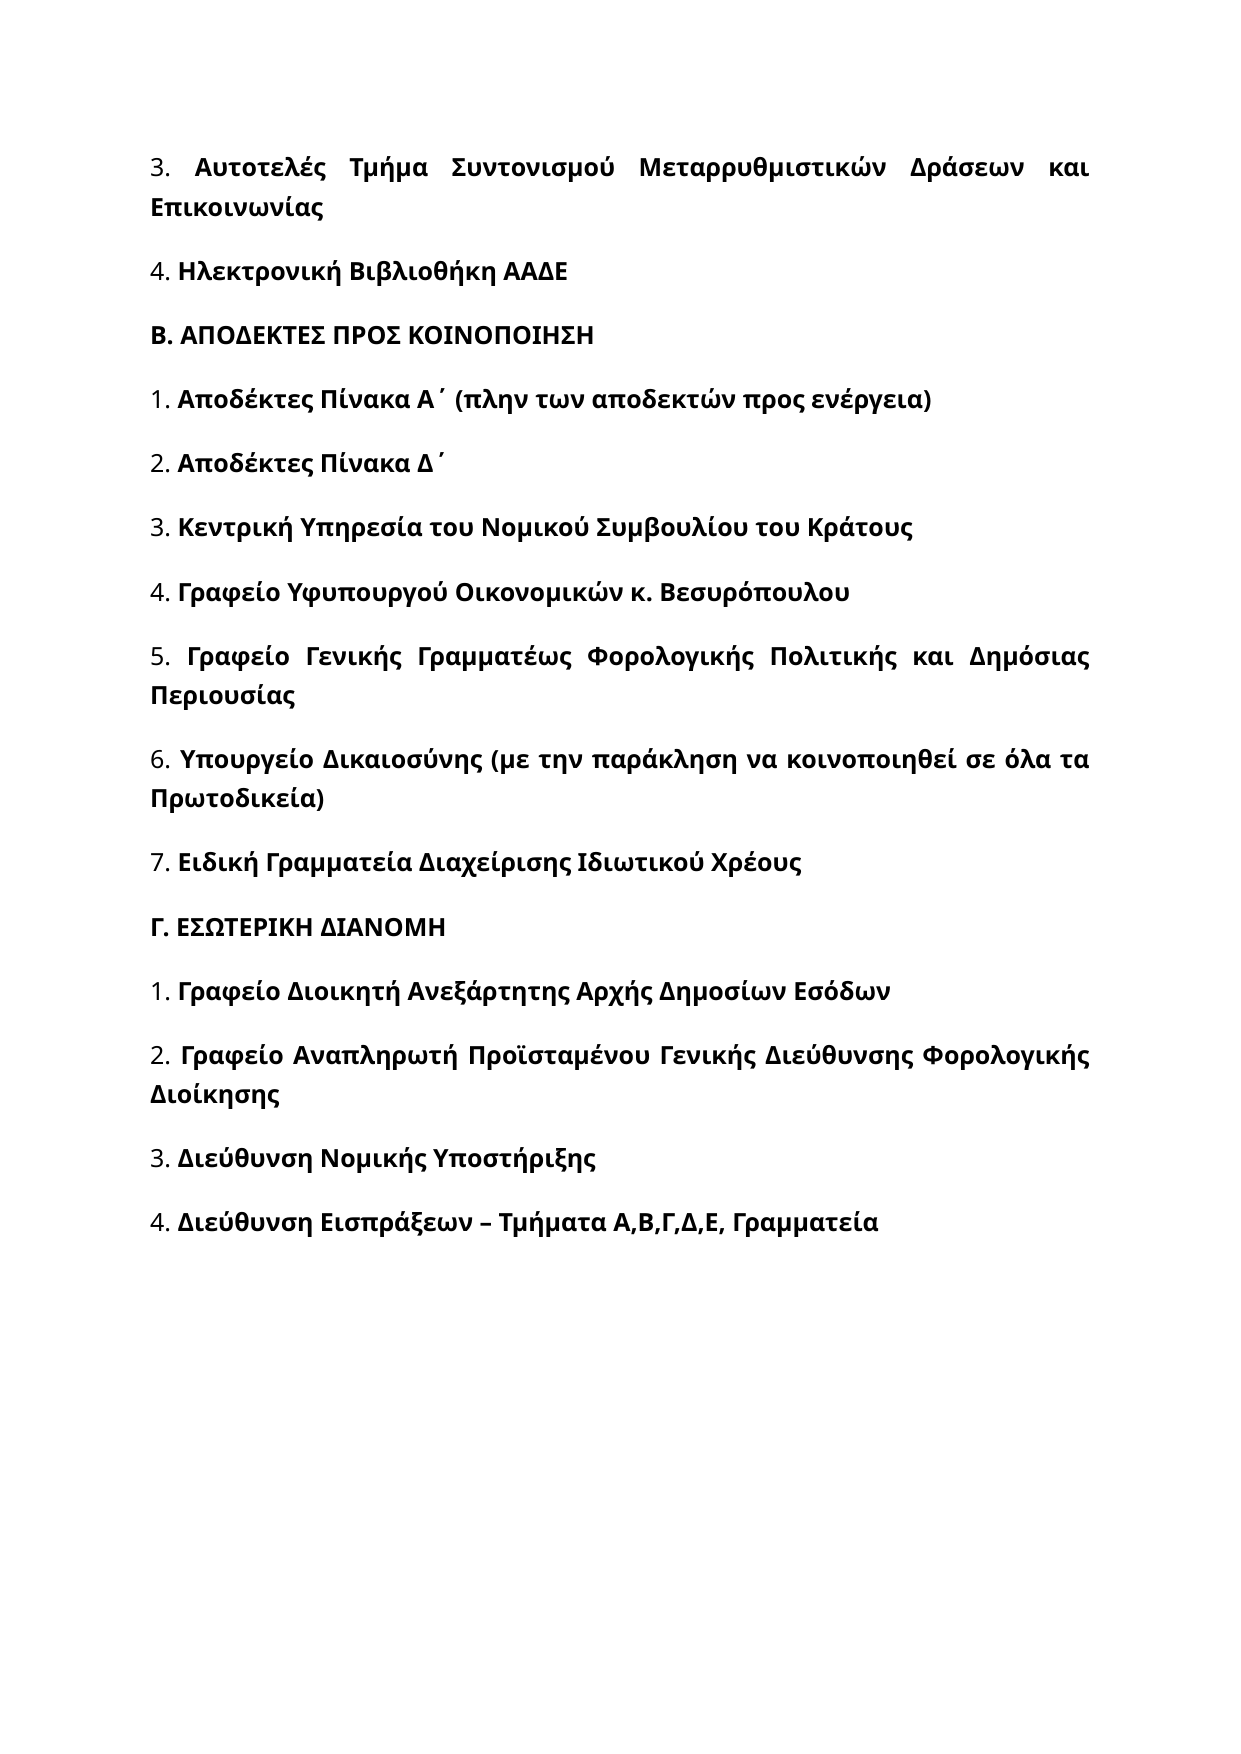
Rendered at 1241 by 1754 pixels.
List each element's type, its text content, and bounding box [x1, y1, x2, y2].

text 4. Διεύθυνση Εισπράξεων – Τμήματα Α,Β,Γ,Δ,Ε, Γραμματεία [150, 1205, 1090, 1239]
text Β. ΑΠΟΔΕΚΤΕΣ ΠΡΟΣ ΚΟΙΝΟΠΟΙΗΣΗ [150, 317, 1090, 352]
text 4. Γραφείο Υφυπουργού Οικονομικών κ. Βεσυρόπουλου [150, 574, 1090, 608]
text 6. Υπουργείο Δικαιοσύνης (με την παράκληση να κοινοποιηθεί σε όλα τα Πρωτοδικεία) [150, 742, 1090, 815]
text 3. Κεντρική Υπηρεσία του Νομικού Συμβουλίου του Κράτους [150, 510, 1090, 544]
text 2. Αποδέκτες Πίνακα Δ΄ [150, 446, 1090, 480]
text 2. Γραφείο Αναπληρωτή Προϊσταμένου Γενικής Διεύθυνσης Φορολογικής Διοίκησης [150, 1037, 1090, 1111]
text 5. Γραφείο Γενικής Γραμματέως Φορολογικής Πολιτικής και Δημόσιας Περιουσίας [150, 638, 1090, 712]
text 3. Διεύθυνση Νομικής Υποστήριξης [150, 1141, 1090, 1175]
text 4. Ηλεκτρονική Βιβλιοθήκη ΑΑΔΕ [150, 253, 1090, 287]
text 1. Γραφείο Διοικητή Ανεξάρτητης Αρχής Δημοσίων Εσόδων [150, 973, 1090, 1007]
text 1. Αποδέκτες Πίνακα Α΄ (πλην των αποδεκτών προς ενέργεια) [150, 382, 1090, 416]
text 7. Ειδική Γραμματεία Διαχείρισης Ιδιωτικού Χρέους [150, 845, 1090, 879]
text Γ. ΕΣΩΤΕΡΙΚΗ ΔΙΑΝΟΜΗ [150, 909, 1090, 943]
text 3. Αυτοτελές Τμήμα Συντονισμού Μεταρρυθμιστικών Δράσεων και Επικοινωνίας [150, 150, 1090, 223]
